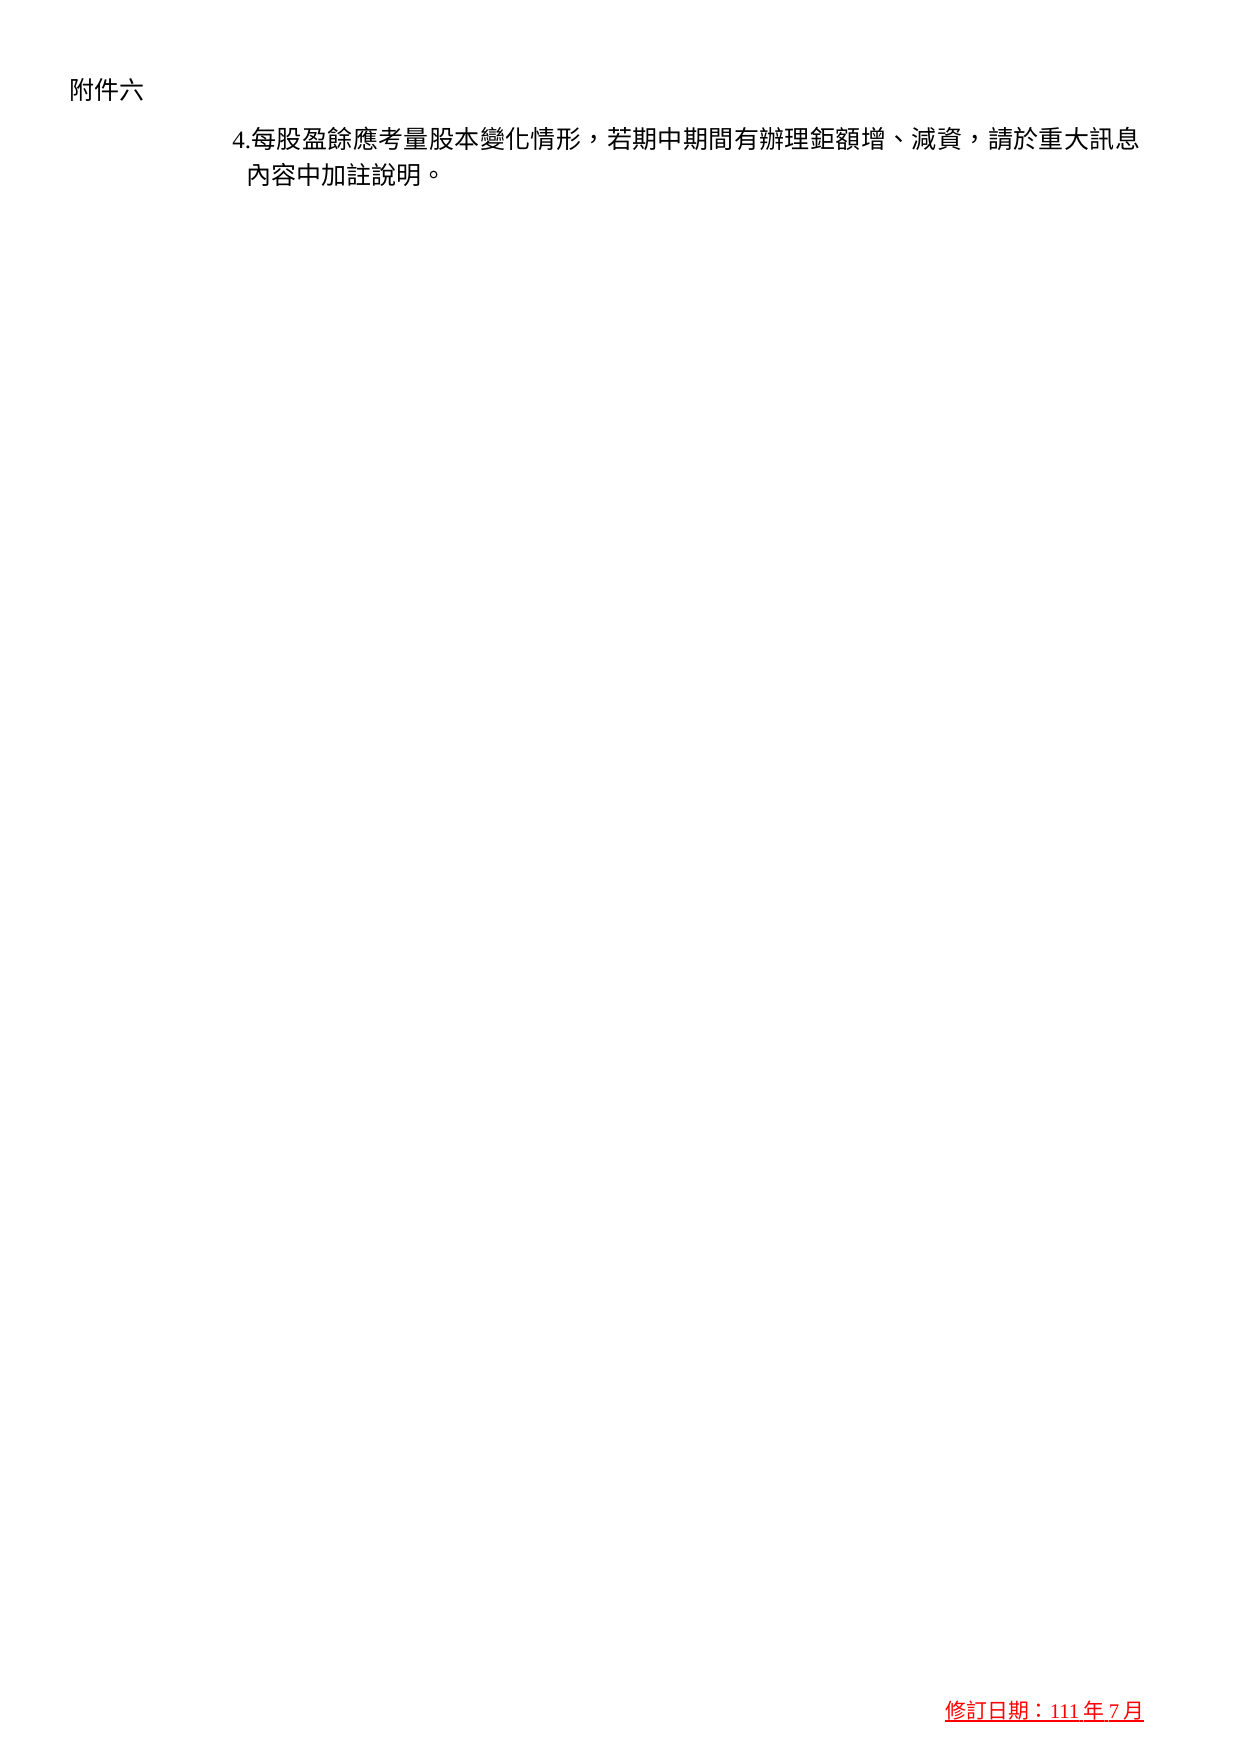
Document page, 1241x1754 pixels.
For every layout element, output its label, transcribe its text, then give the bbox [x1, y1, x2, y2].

text 4.每股盈餘應考量股本變化情形，若期中期間有辦理鉅額增、減資，請於重大訊息內容中加註說明。 [232, 119, 1144, 192]
